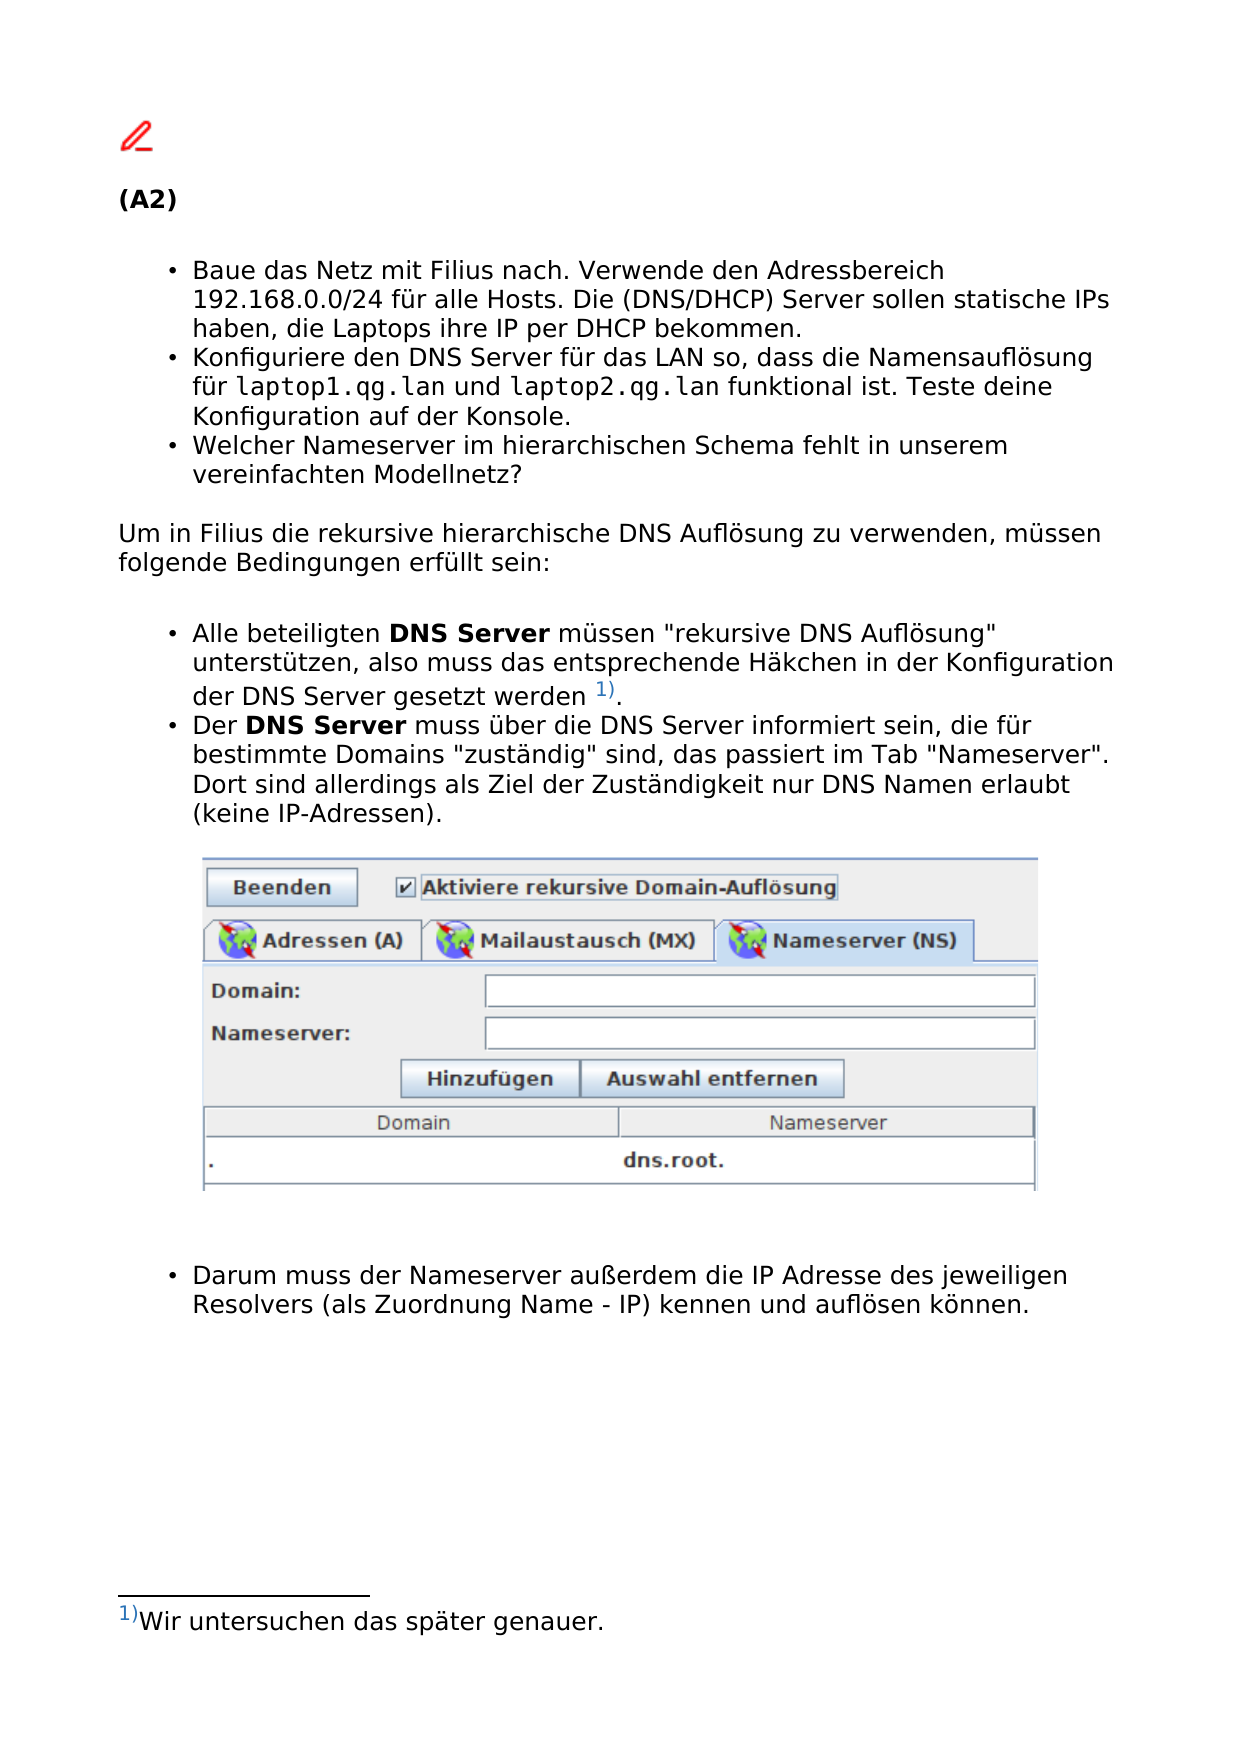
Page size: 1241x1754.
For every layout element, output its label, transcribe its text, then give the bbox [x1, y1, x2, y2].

list Konfiguriere den DNS Server für das LAN so, dass die Namensauflösung für laptop1.qg.lan und laptop2.qg.lan funktional ist. Teste deine Konfiguration auf der Konsole. [177, 343, 1122, 431]
picture [118, 118, 156, 156]
list Welcher Nameserver im hierarchischen Schema fehlt in unserem vereinfachten Modellnetz? [177, 431, 1122, 489]
list Alle beteiligten DNS Server müssen "rekursive DNS Auflösung" unterstützen, also muss das entsprechende Häkchen in der Konfiguration der DNS Server gesetzt werden . [177, 619, 1122, 711]
picture [202, 857, 1039, 1191]
list Darum muss der Nameserver außerdem die IP Adresse des jeweiligen Resolvers (als Zuordnung Name - IP) kennen und auflösen können. [177, 1262, 1122, 1320]
subtitle (A2) [118, 185, 1122, 214]
list Baue das Netz mit Filius nach. Verwende den Adressbereich 192.168.0.0/24 für alle Hosts. Die (DNS/DHCP) Server sollen statische IPs haben, die Laptops ihre IP per DHCP bekommen. [177, 256, 1122, 343]
text Um in Filius die rekursive hierarchische DNS Auflösung zu verwenden, müssen folgende Bedingungen erfüllt sein: [118, 519, 1122, 577]
list Der DNS Server muss über die DNS Server informiert sein, die für bestimmte Domains "zuständig" sind, das passiert im Tab "Nameserver". Dort sind allerdings als Ziel der Zuständigkeit nur DNS Namen erlaubt (keine IP-Adressen). [177, 711, 1122, 828]
list Wir untersuchen das später genauer. [118, 1602, 1122, 1636]
